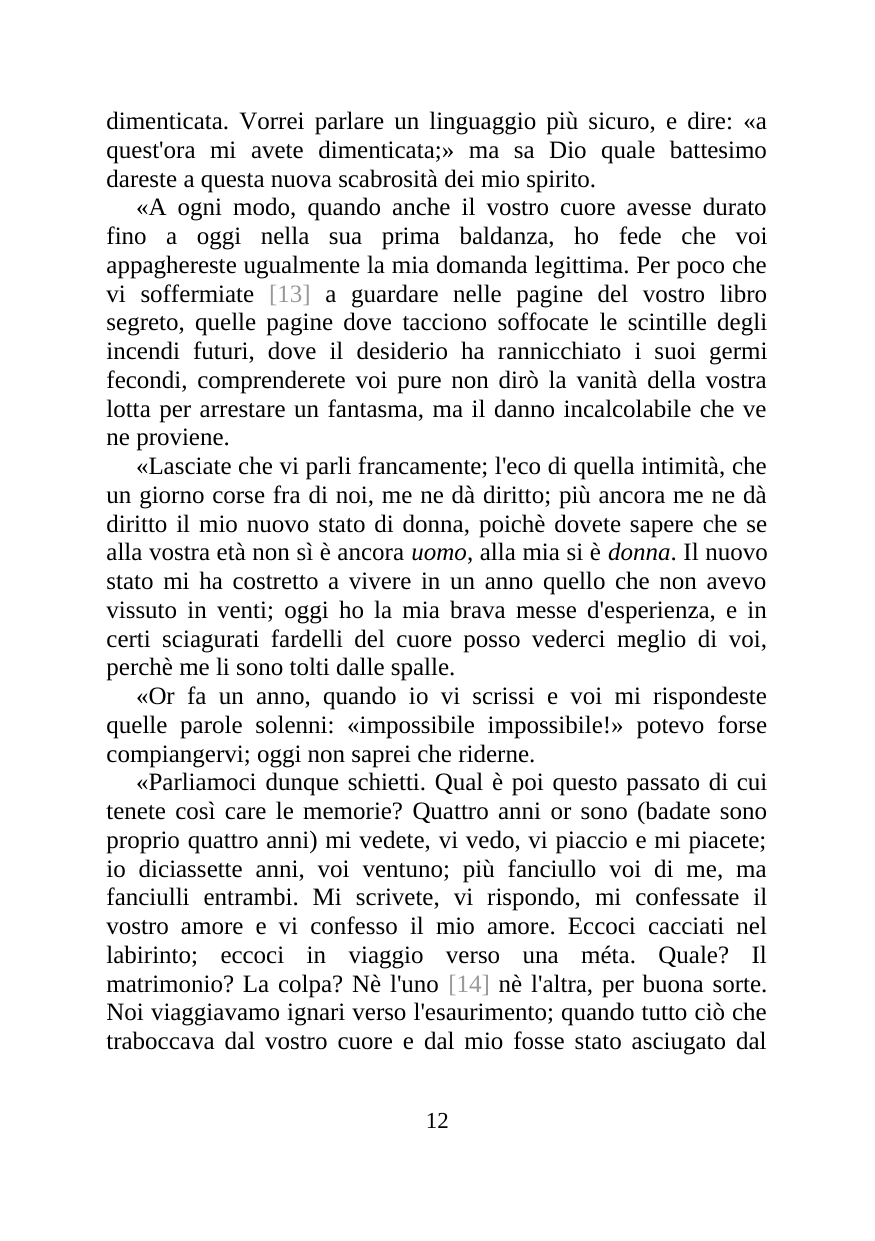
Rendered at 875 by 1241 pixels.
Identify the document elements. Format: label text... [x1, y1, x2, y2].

text dimenticata. Vorrei parlare un linguaggio più sicuro, e dire: «a quest'ora mi avete dimenticata;» ma sa Dio quale battesimo dareste a questa nuova scabrosità dei mio spirito. [106, 106, 768, 192]
text «A ogni modo, quando anche il vostro cuore avesse durato fino a oggi nella sua prima baldanza, ho fede che voi appaghereste ugualmente la mia domanda legittima. Per poco che vi soffermiate [13] a guardare nelle pagine del vostro libro segreto, quelle pagine dove tacciono soffocate le scintille degli incendi futuri, dove il desiderio ha rannicchiato i suoi germi fecondi, comprenderete voi pure non dirò la vanità della vostra lotta per arrestare un fantasma, ma il danno incalcolabile che ve ne proviene. [106, 192, 768, 451]
text «Lasciate che vi parli francamente; l'eco di quella intimità, che un giorno corse fra di noi, me ne dà diritto; più ancora me ne dà diritto il mio nuovo stato di donna, poichè dovete sapere che se alla vostra età non sì è ancora uomo, alla mia si è donna. Il nuovo stato mi ha costretto a vivere in un anno quello che non avevo vissuto in venti; oggi ho la mia brava messe d'esperienza, e in certi sciagurati fardelli del cuore posso vederci meglio di voi, perchè me li sono tolti dalle spalle. [106, 451, 768, 681]
text «Or fa un anno, quando io vi scrissi e voi mi rispondeste quelle parole solenni: «impossibile impossibile!» potevo forse compiangervi; oggi non saprei che riderne. [106, 681, 768, 767]
text «Parliamoci dunque schietti. Qual è poi questo passato di cui tenete così care le memorie? Quattro anni or sono (badate sono proprio quattro anni) mi vedete, vi vedo, vi piaccio e mi piacete; io diciassette anni, voi ventuno; più fanciullo voi di me, ma fanciulli entrambi. Mi scrivete, vi rispondo, mi confessate il vostro amore e vi confesso il mio amore. Eccoci cacciati nel labirinto; eccoci in viaggio verso una méta. Quale? Il matrimonio? La colpa? Nè l'uno [14] nè l'altra, per buona sorte. Noi viaggiavamo ignari verso l'esaurimento; quando tutto ciò che traboccava dal vostro cuore e dal mio fosse stato asciugato dal [106, 767, 768, 1055]
